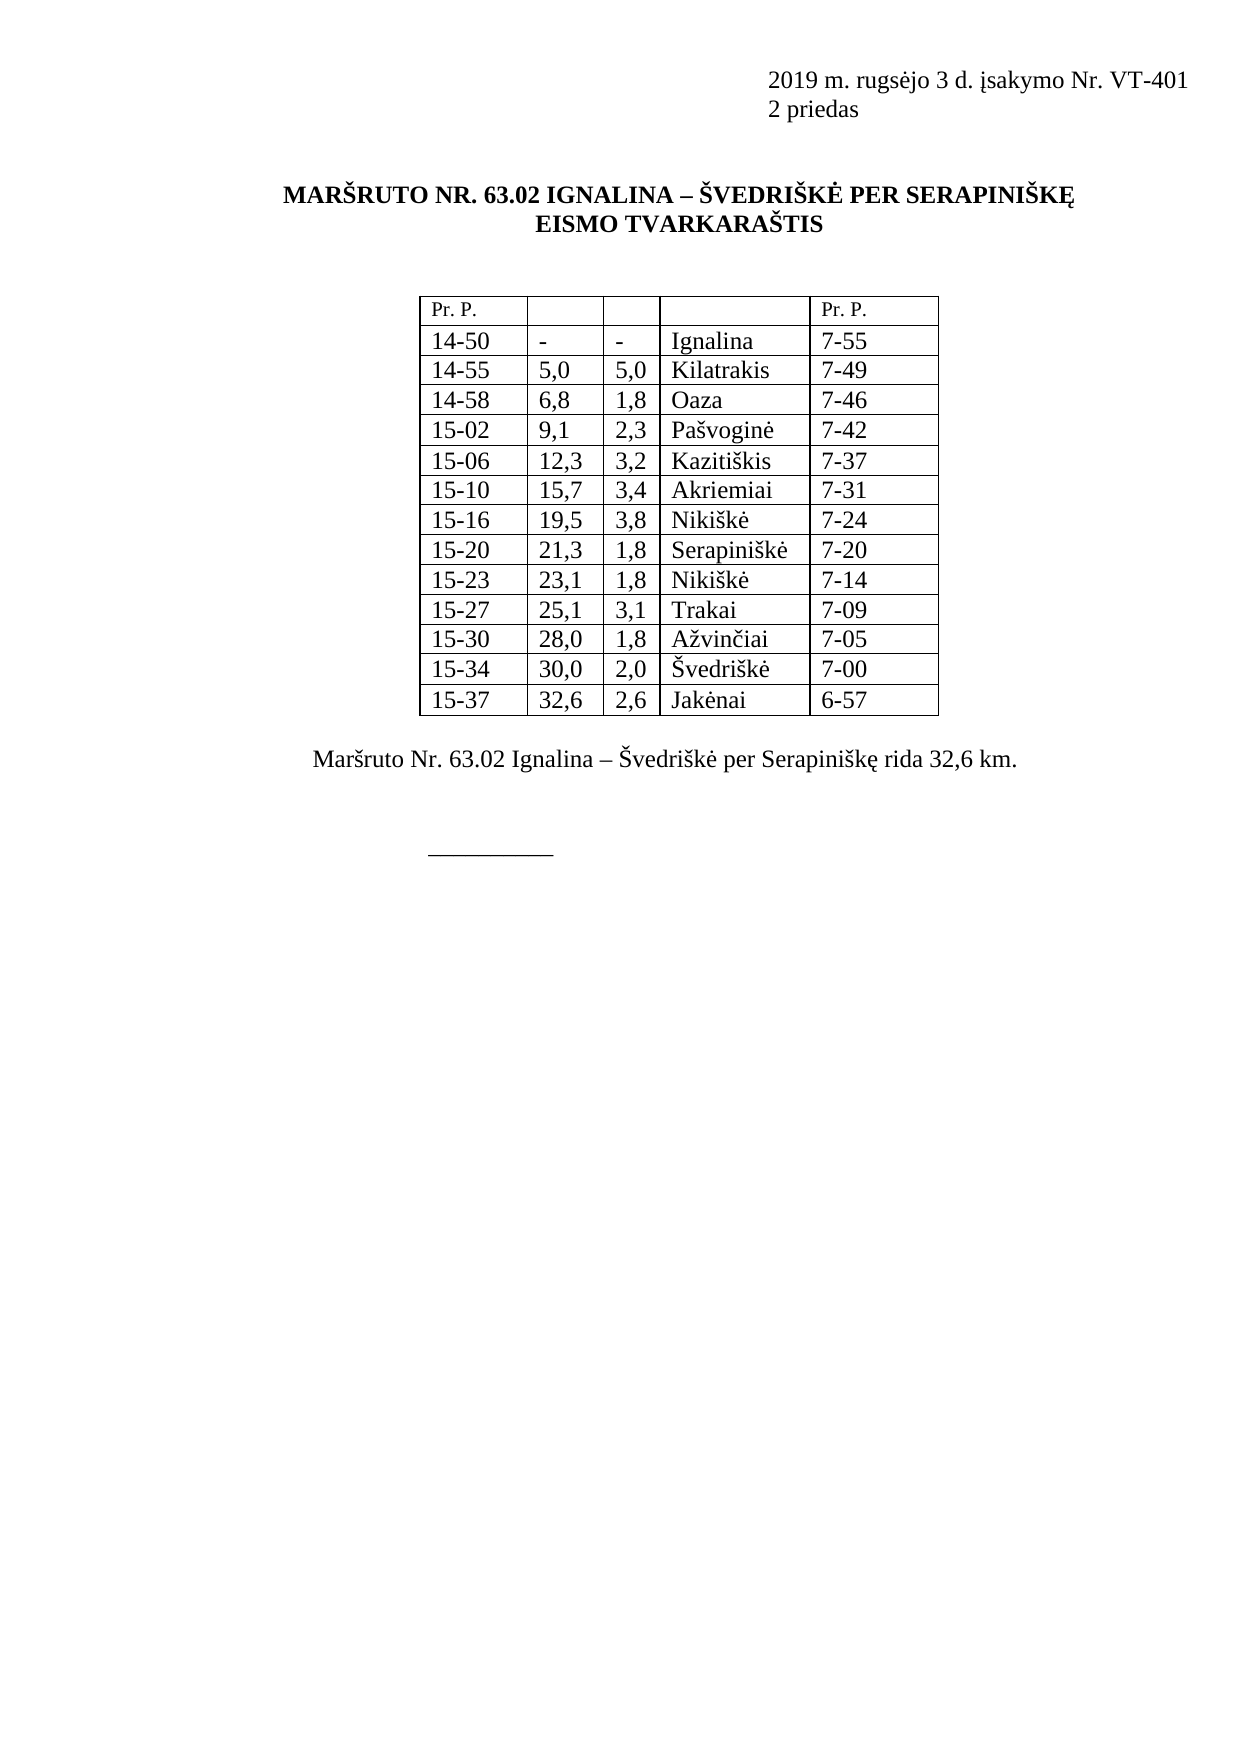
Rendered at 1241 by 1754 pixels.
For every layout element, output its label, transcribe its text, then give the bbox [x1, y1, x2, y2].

table_cell 7-24 [811, 505, 938, 534]
table_cell 3,4 [604, 476, 659, 504]
table_cell 7-55 [811, 326, 938, 354]
table_cell 21,3 [528, 535, 603, 564]
table_cell 3,8 [604, 505, 659, 534]
table_cell 1,8 [604, 565, 659, 594]
table_cell 30,0 [528, 654, 603, 684]
table_header [661, 297, 809, 325]
table_cell Akriemiai [661, 476, 809, 504]
table_cell 14-55 [421, 356, 527, 384]
table_cell 15-06 [421, 446, 527, 474]
table_cell - [604, 326, 659, 354]
text __________ [177, 831, 1181, 859]
table_header Pr. P. [811, 297, 938, 325]
table_cell Švedriškė [661, 654, 809, 684]
table_cell 15-10 [421, 476, 527, 504]
table_cell 15-02 [421, 415, 527, 445]
table_cell 28,0 [528, 625, 603, 653]
table_cell 1,8 [604, 535, 659, 564]
text EISMO TVARKARAŠTIS [177, 209, 1181, 238]
table_cell 5,0 [528, 356, 603, 384]
table_cell 14-50 [421, 326, 527, 354]
table_cell 15-27 [421, 595, 527, 623]
table_cell 1,8 [604, 385, 659, 414]
text Maršruto Nr. 63.02 Ignalina – Švedriškė per Serapiniškę rida 32,6 km. [177, 744, 1181, 773]
table_cell 14-58 [421, 385, 527, 414]
table_cell 32,6 [528, 685, 603, 714]
table_cell 7-42 [811, 415, 938, 445]
table_cell 6-57 [811, 685, 938, 714]
table_cell - [528, 326, 603, 354]
table_cell 7-20 [811, 535, 938, 564]
table_cell 7-00 [811, 654, 938, 684]
table_cell 19,5 [528, 505, 603, 534]
table_cell Pašvoginė [661, 415, 809, 445]
table_cell Oaza [661, 385, 809, 414]
table_cell 2,3 [604, 415, 659, 445]
table_header [528, 297, 603, 325]
table_cell 2,0 [604, 654, 659, 684]
table_cell Serapiniškė [661, 535, 809, 564]
table_cell Kilatrakis [661, 356, 809, 384]
text Maršruto Nr. 63.02 IGNALINA – ŠVEDRIŠKĖ PER SERAPINIŠKĘ [177, 181, 1181, 209]
table_cell 3,2 [604, 446, 659, 474]
table_cell Ignalina [661, 326, 809, 354]
table_cell 15-20 [421, 535, 527, 564]
table_cell 7-09 [811, 595, 938, 623]
table_cell 3,1 [604, 595, 659, 623]
table_cell 15-30 [421, 625, 527, 653]
table_cell 7-46 [811, 385, 938, 414]
text 2019 m. rugsėjo 3 d. įsakymo Nr. VT-401 [768, 66, 1196, 94]
table_cell 7-37 [811, 446, 938, 474]
table_cell 15-34 [421, 654, 527, 684]
text 2 priedas [768, 94, 1181, 123]
table_cell 5,0 [604, 356, 659, 384]
table_cell Jakėnai [661, 685, 809, 714]
table_header [604, 297, 659, 325]
table_cell Ažvinčiai [661, 625, 809, 653]
table_cell 25,1 [528, 595, 603, 623]
table_cell 12,3 [528, 446, 603, 474]
table_cell 7-05 [811, 625, 938, 653]
table_cell 2,6 [604, 685, 659, 714]
table_cell 15-23 [421, 565, 527, 594]
table_cell Nikiškė [661, 565, 809, 594]
table_header Pr. P. [421, 297, 527, 325]
table_cell 6,8 [528, 385, 603, 414]
table_cell 15,7 [528, 476, 603, 504]
table_cell 1,8 [604, 625, 659, 653]
table_cell Nikiškė [661, 505, 809, 534]
table_cell Kazitiškis [661, 446, 809, 474]
table_cell 15-16 [421, 505, 527, 534]
table_cell 7-49 [811, 356, 938, 384]
table_cell 15-37 [421, 685, 527, 714]
table_cell 23,1 [528, 565, 603, 594]
table_cell 7-31 [811, 476, 938, 504]
table_cell 7-14 [811, 565, 938, 594]
table_cell Trakai [661, 595, 809, 623]
table_cell 9,1 [528, 415, 603, 445]
